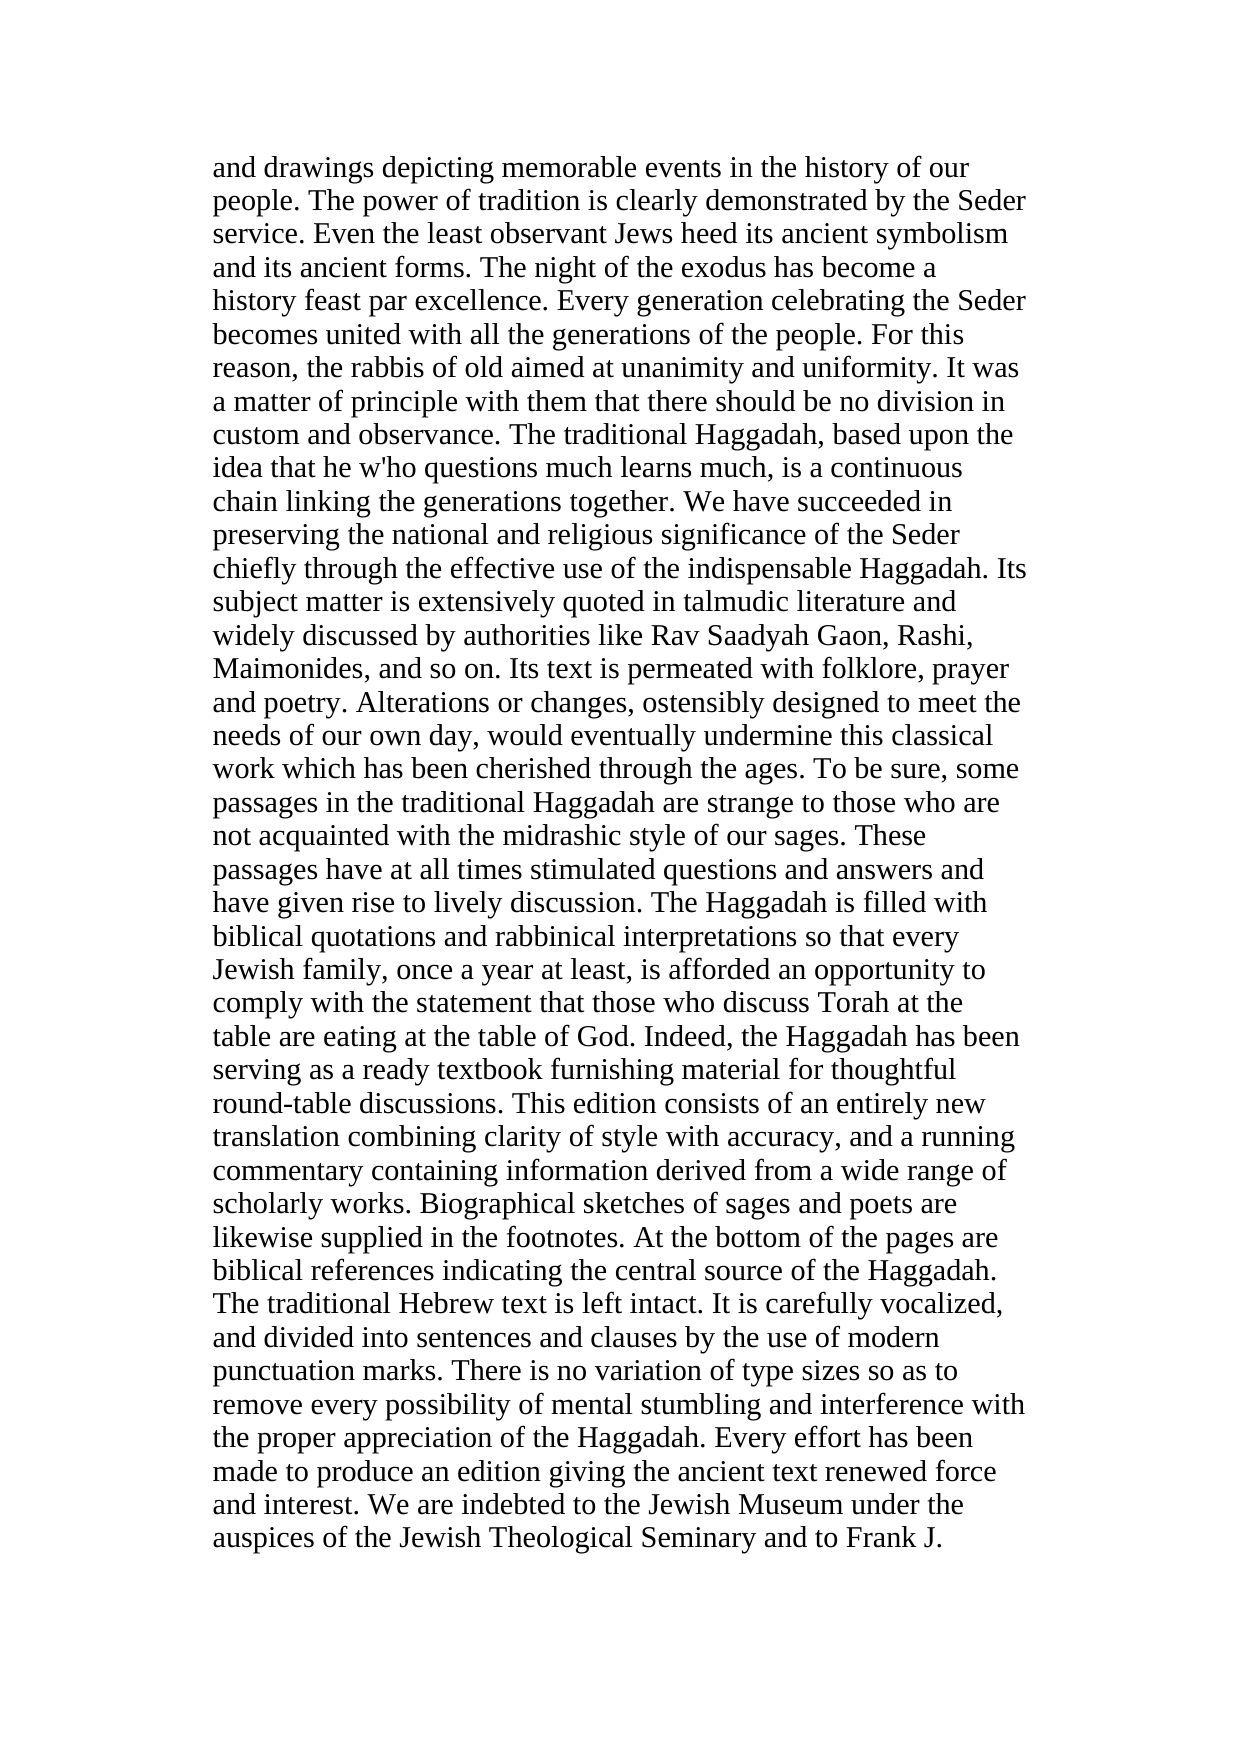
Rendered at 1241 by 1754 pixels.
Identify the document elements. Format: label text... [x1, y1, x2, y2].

text and drawings depicting memorable events in the history of our people. The power of tradition is clearly demonstrated by the Seder service. Even the least observant Jews heed its ancient symbolism and its ancient forms. The night of the exodus has become a history feast par excellence. Every generation celebrating the Seder becomes united with all the generations of the people. For this reason, the rabbis of old aimed at unanimity and uniformity. It was a matter of principle with them that there should be no division in custom and observance. The traditional Haggadah, based upon the idea that he w'ho questions much learns much, is a continuous chain linking the generations together. We have succeeded in preserving the national and religious significance of the Seder chiefly through the effective use of the indispensable Haggadah. Its subject matter is extensively quoted in talmudic literature and widely discussed by authorities like Rav Saadyah Gaon, Rashi, Maimonides, and so on. Its text is permeated with folklore, prayer and poetry. Alterations or changes, ostensibly designed to meet the needs of our own day, would eventually undermine this classical work which has been cherished through the ages. To be sure, some passages in the traditional Haggadah are strange to those who are not acquainted with the midrashic style of our sages. These passages have at all times stimulated questions and answers and have given rise to lively discussion. The Haggadah is filled with biblical quotations and rabbinical interpretations so that every Jewish family, once a year at least, is afforded an opportunity to comply with the statement that those who discuss Torah at the table are eating at the table of God. Indeed, the Haggadah has been serving as a ready textbook furnishing material for thoughtful round-table discussions. This edition consists of an entirely new translation combining clarity of style with accuracy, and a running commentary containing information derived from a wide range of scholarly works. Biographical sketches of sages and poets are likewise supplied in the footnotes. At the bottom of the pages are biblical references indicating the central source of the Haggadah. The traditional Hebrew text is left intact. It is carefully vocalized, and divided into sentences and clauses by the use of modern punctuation marks. There is no variation of type sizes so as to remove every possibility of mental stumbling and interference with the proper appreciation of the Haggadah. Every effort has been made to produce an edition giving the ancient text renewed force and interest. We are indebted to the Jewish Museum under the auspices of the Jewish Theological Seminary and to Frank J. [212, 150, 1028, 1554]
